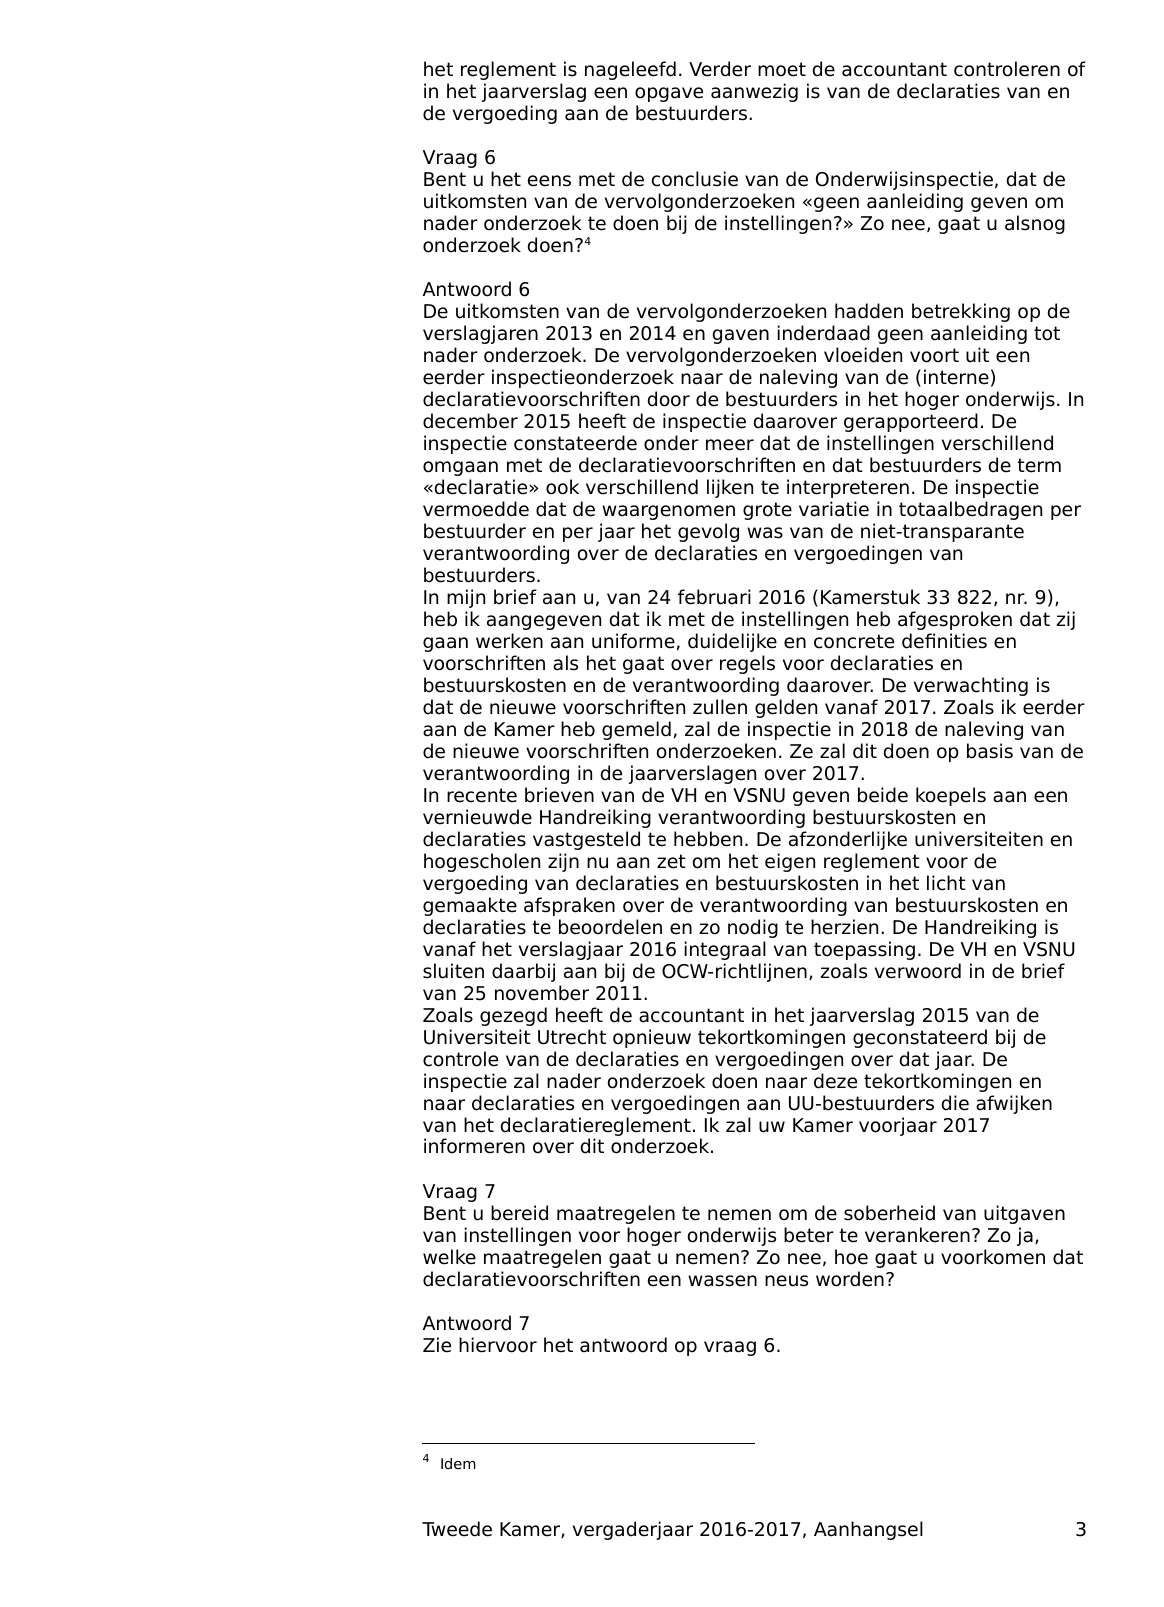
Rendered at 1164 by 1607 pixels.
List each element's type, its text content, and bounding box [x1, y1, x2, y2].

text Antwoord 6 [422, 279, 1087, 301]
text Zie hiervoor het antwoord op vraag 6. [422, 1335, 1087, 1357]
text Zoals gezegd heeft de accountant in het jaarverslag 2015 van de Universiteit Utrecht opnieuw tekortkomingen geconstateerd bij de controle van de declaraties en vergoedingen over dat jaar. De inspectie zal nader onderzoek doen naar deze tekortkomingen en naar declaraties en vergoedingen aan UU-bestuurders die afwijken van het declaratiereglement. Ik zal uw Kamer voorjaar 2017 informeren over dit onderzoek. [422, 1004, 1087, 1158]
text Bent u het eens met de conclusie van de Onderwijsinspectie, dat de uitkomsten van de vervolgonderzoeken «geen aanleiding geven om nader onderzoek te doen bij de instellingen?» Zo nee, gaat u alsnog onderzoek doen? [422, 169, 1087, 257]
text In mijn brief aan u, van 24 februari 2016 (Kamerstuk 33 822, nr. 9), heb ik aangegeven dat ik met de instellingen heb afgesproken dat zij gaan werken aan uniforme, duidelijke en concrete definities en voorschriften als het gaat over regels voor declaraties en bestuurskosten en de verantwoording daarover. De verwachting is dat de nieuwe voorschriften zullen gelden vanaf 2017. Zoals ik eerder aan de Kamer heb gemeld, zal de inspectie in 2018 de naleving van de nieuwe voorschriften onderzoeken. Ze zal dit doen op basis van de verantwoording in de jaarverslagen over 2017. [422, 587, 1087, 785]
text De uitkomsten van de vervolgonderzoeken hadden betrekking op de verslagjaren 2013 en 2014 en gaven inderdaad geen aanleiding tot nader onderzoek. De vervolgonderzoeken vloeiden voort uit een eerder inspectieonderzoek naar de naleving van de (interne) declaratievoorschriften door de bestuurders in het hoger onderwijs. In december 2015 heeft de inspectie daarover gerapporteerd. De inspectie constateerde onder meer dat de instellingen verschillend omgaan met de declaratievoorschriften en dat bestuurders de term «declaratie» ook verschillend lijken te interpreteren. De inspectie vermoedde dat de waargenomen grote variatie in totaalbedragen per bestuurder en per jaar het gevolg was van de niet-transparante verantwoording over de declaraties en vergoedingen van bestuurders. [422, 301, 1087, 587]
text Vraag 6 [422, 147, 1087, 169]
text het reglement is nageleefd. Verder moet de accountant controleren of in het jaarverslag een opgave aanwezig is van de declaraties van en de vergoeding aan de bestuurders. [422, 59, 1087, 125]
text Vraag 7 [422, 1181, 1087, 1203]
text Idem [422, 1452, 1087, 1474]
text Antwoord 7 [422, 1313, 1087, 1335]
text Bent u bereid maatregelen te nemen om de soberheid van uitgaven van instellingen voor hoger onderwijs beter te verankeren? Zo ja, welke maatregelen gaat u nemen? Zo nee, hoe gaat u voorkomen dat declaratievoorschriften een wassen neus worden? [422, 1203, 1087, 1291]
text In recente brieven van de VH en VSNU geven beide koepels aan een vernieuwde Handreiking verantwoording bestuurskosten en declaraties vastgesteld te hebben. De afzonderlijke universiteiten en hogescholen zijn nu aan zet om het eigen reglement voor de vergoeding van declaraties en bestuurskosten in het licht van gemaakte afspraken over de verantwoording van bestuurskosten en declaraties te beoordelen en zo nodig te herzien. De Handreiking is vanaf het verslagjaar 2016 integraal van toepassing. De VH en VSNU sluiten daarbij aan bij de OCW-richtlijnen, zoals verwoord in de brief van 25 november 2011. [422, 785, 1087, 1004]
